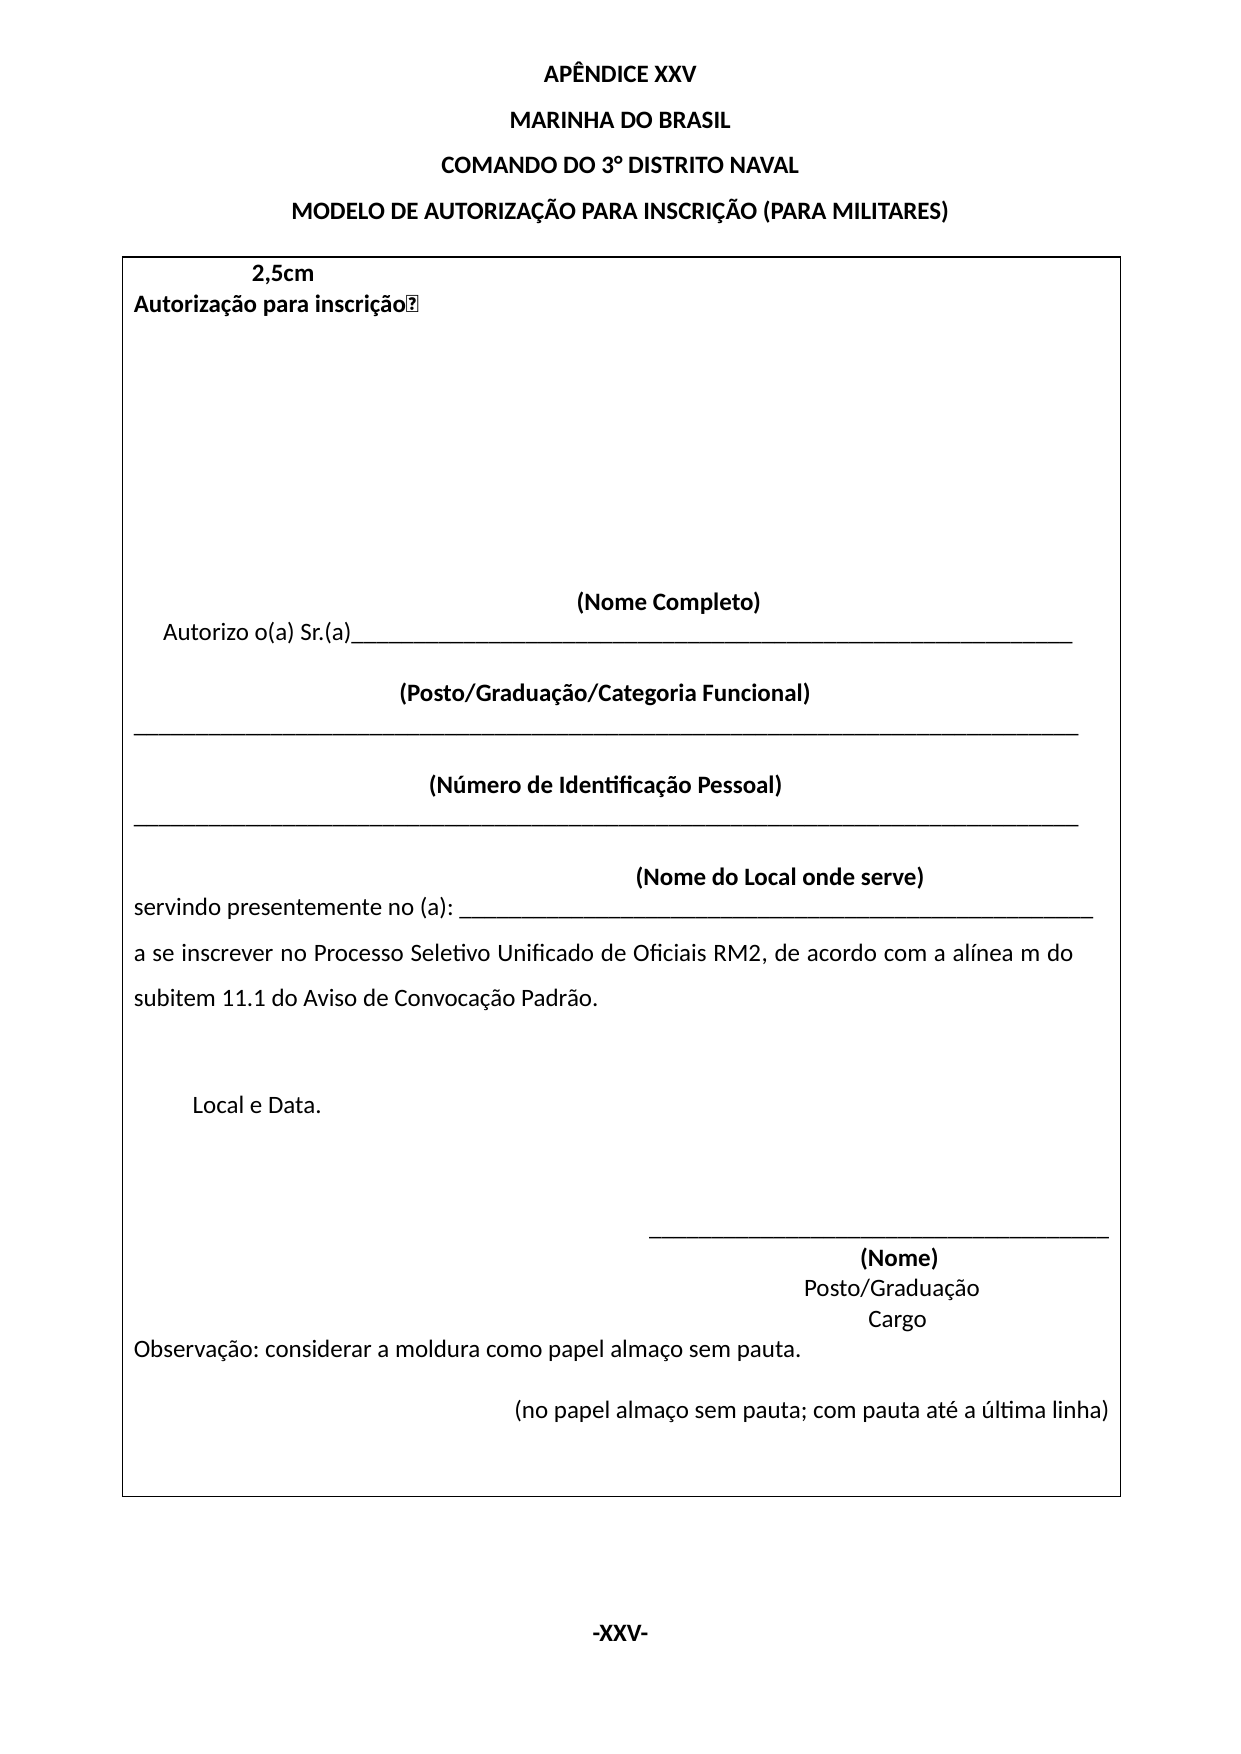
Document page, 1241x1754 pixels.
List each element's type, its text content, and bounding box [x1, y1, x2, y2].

text COMANDO DO 3° DISTRITO NAVAL [118, 150, 1122, 180]
table_header 2,5cm Autorização para inscrição (Nome Completo) Autorizo o(a) Sr.(a)__________________________________________________________ (Posto/Graduação/Categoria Funcional) ____________________________________________________________________________ (Número de Identificação Pessoal) ____________________________________________________________________________ (Nome do Local onde serve) servindo presentemente no (a): ___________________________________________________ a se inscrever no Processo Seletivo Unificado de Oficiais RM2, de acordo com a alínea m do subitem 11.1 do Aviso de Convocação Padrão. Local e Data. _____________________________________ (Nome) Posto/Graduação Cargo Observação: considerar a moldura como papel almaço sem pauta. (no papel almaço sem pauta; com pauta até a última linha) [123, 258, 1120, 1496]
text APÊNDICE XXV [118, 58, 1122, 89]
text MARINHA DO BRASIL [118, 104, 1122, 134]
text MODELO DE AUTORIZAÇÃO PARA INSCRIÇÃO (PARA MILITARES) [118, 195, 1122, 226]
